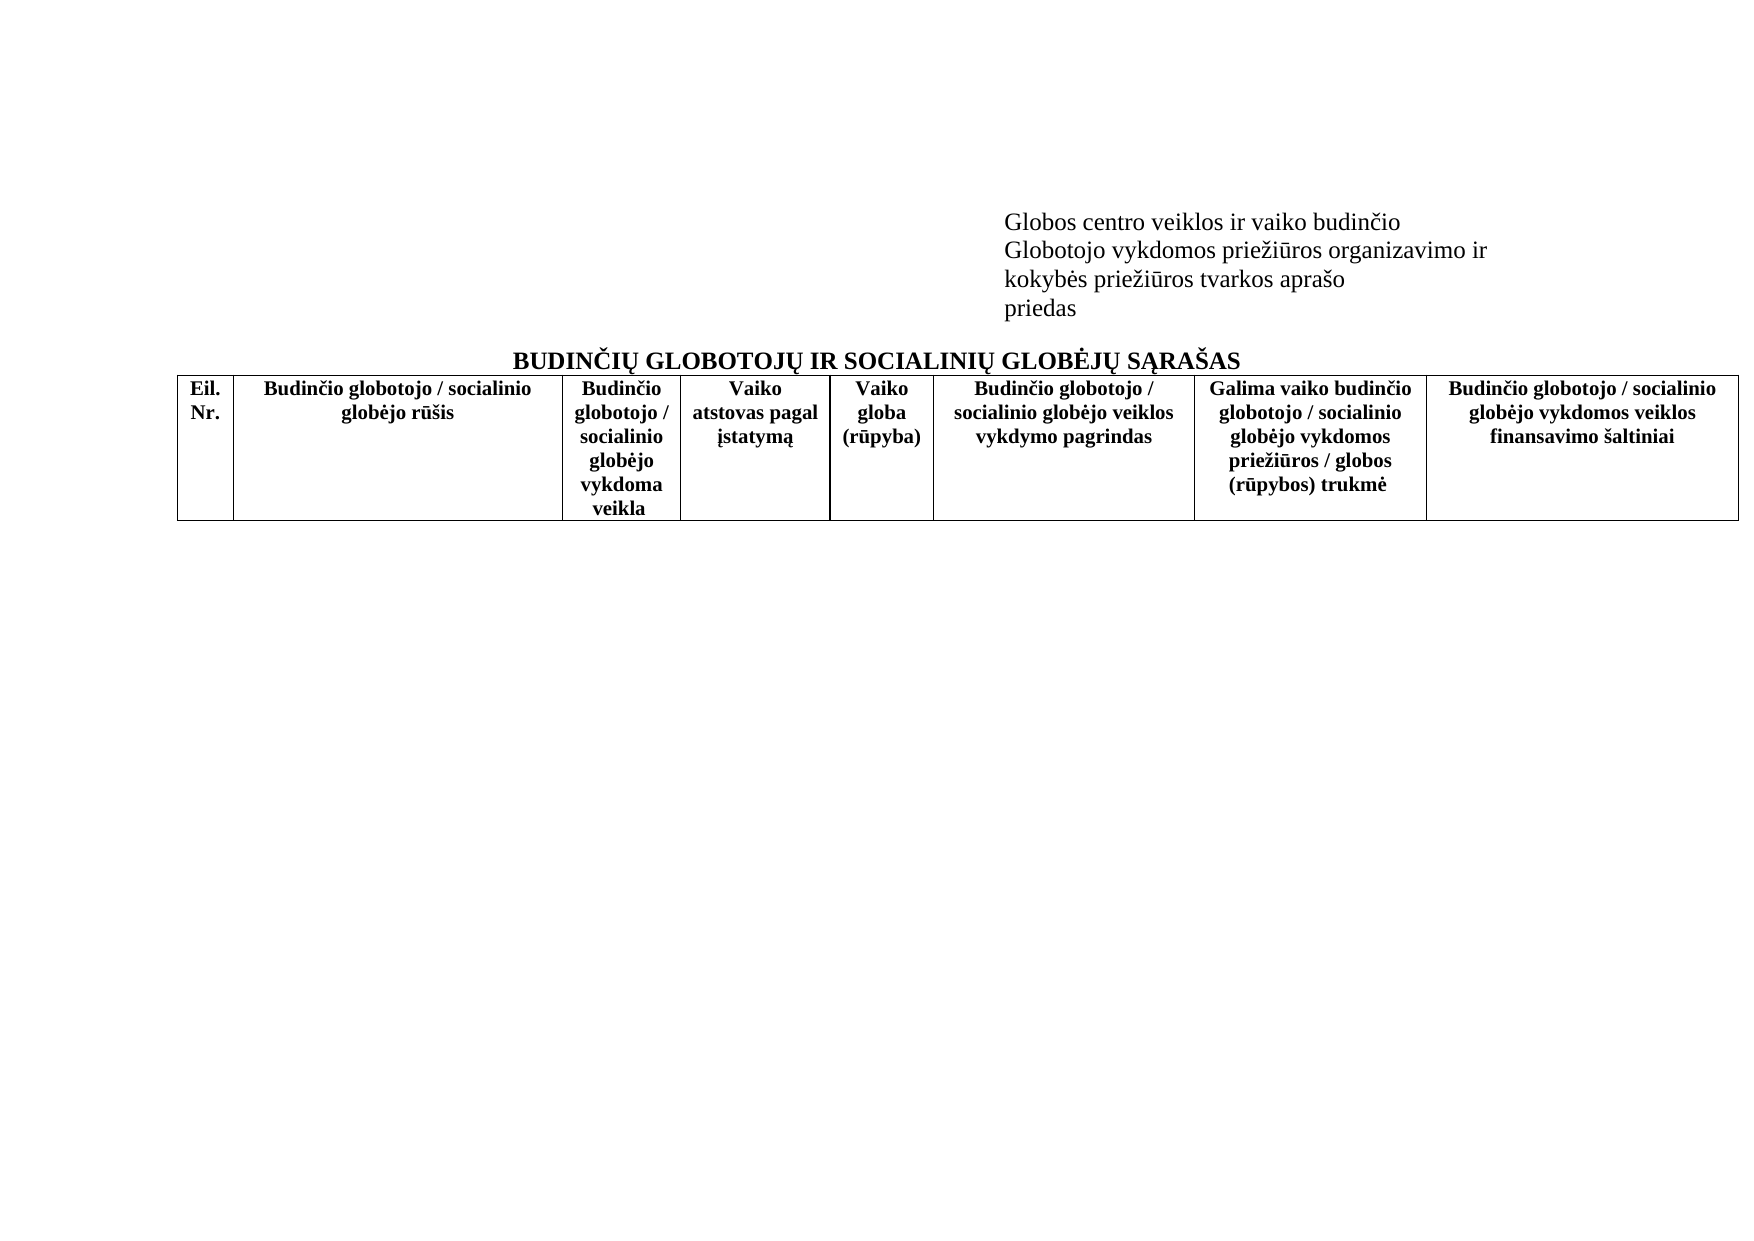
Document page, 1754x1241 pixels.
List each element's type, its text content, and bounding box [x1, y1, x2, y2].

text BUDINČIŲ GLOBOTOJŲ IR SOCIALINIŲ GLOBĖJŲ SĄRAŠAS [177, 346, 1577, 374]
table_header Budinčio globotojo / socialinio globėjo vykdoma veikla [563, 376, 680, 520]
text Globotojo vykdomos priežiūros organizavimo ir [177, 235, 1577, 264]
table_header Budinčio globotojo / socialinio globėjo rūšis [234, 376, 562, 520]
table_header Galima vaiko budinčio globotojo / socialinio globėjo vykdomos priežiūros / globos (rūpybos) trukmė [1195, 376, 1426, 520]
text Globos centro veiklos ir vaiko budinčio [177, 207, 1577, 235]
text priedas [177, 293, 1577, 322]
table_header Budinčio globotojo / socialinio globėjo vykdomos veiklos finansavimo šaltiniai [1427, 376, 1738, 520]
text kokybės priežiūros tvarkos aprašo [177, 264, 1577, 293]
table_header Budinčio globotojo / socialinio globėjo veiklos vykdymo pagrindas [934, 376, 1194, 520]
table_header Eil.Nr. [178, 376, 233, 520]
table_header Vaiko globa (rūpyba) [831, 376, 933, 520]
table_header Vaiko atstovas pagal įstatymą [681, 376, 829, 520]
